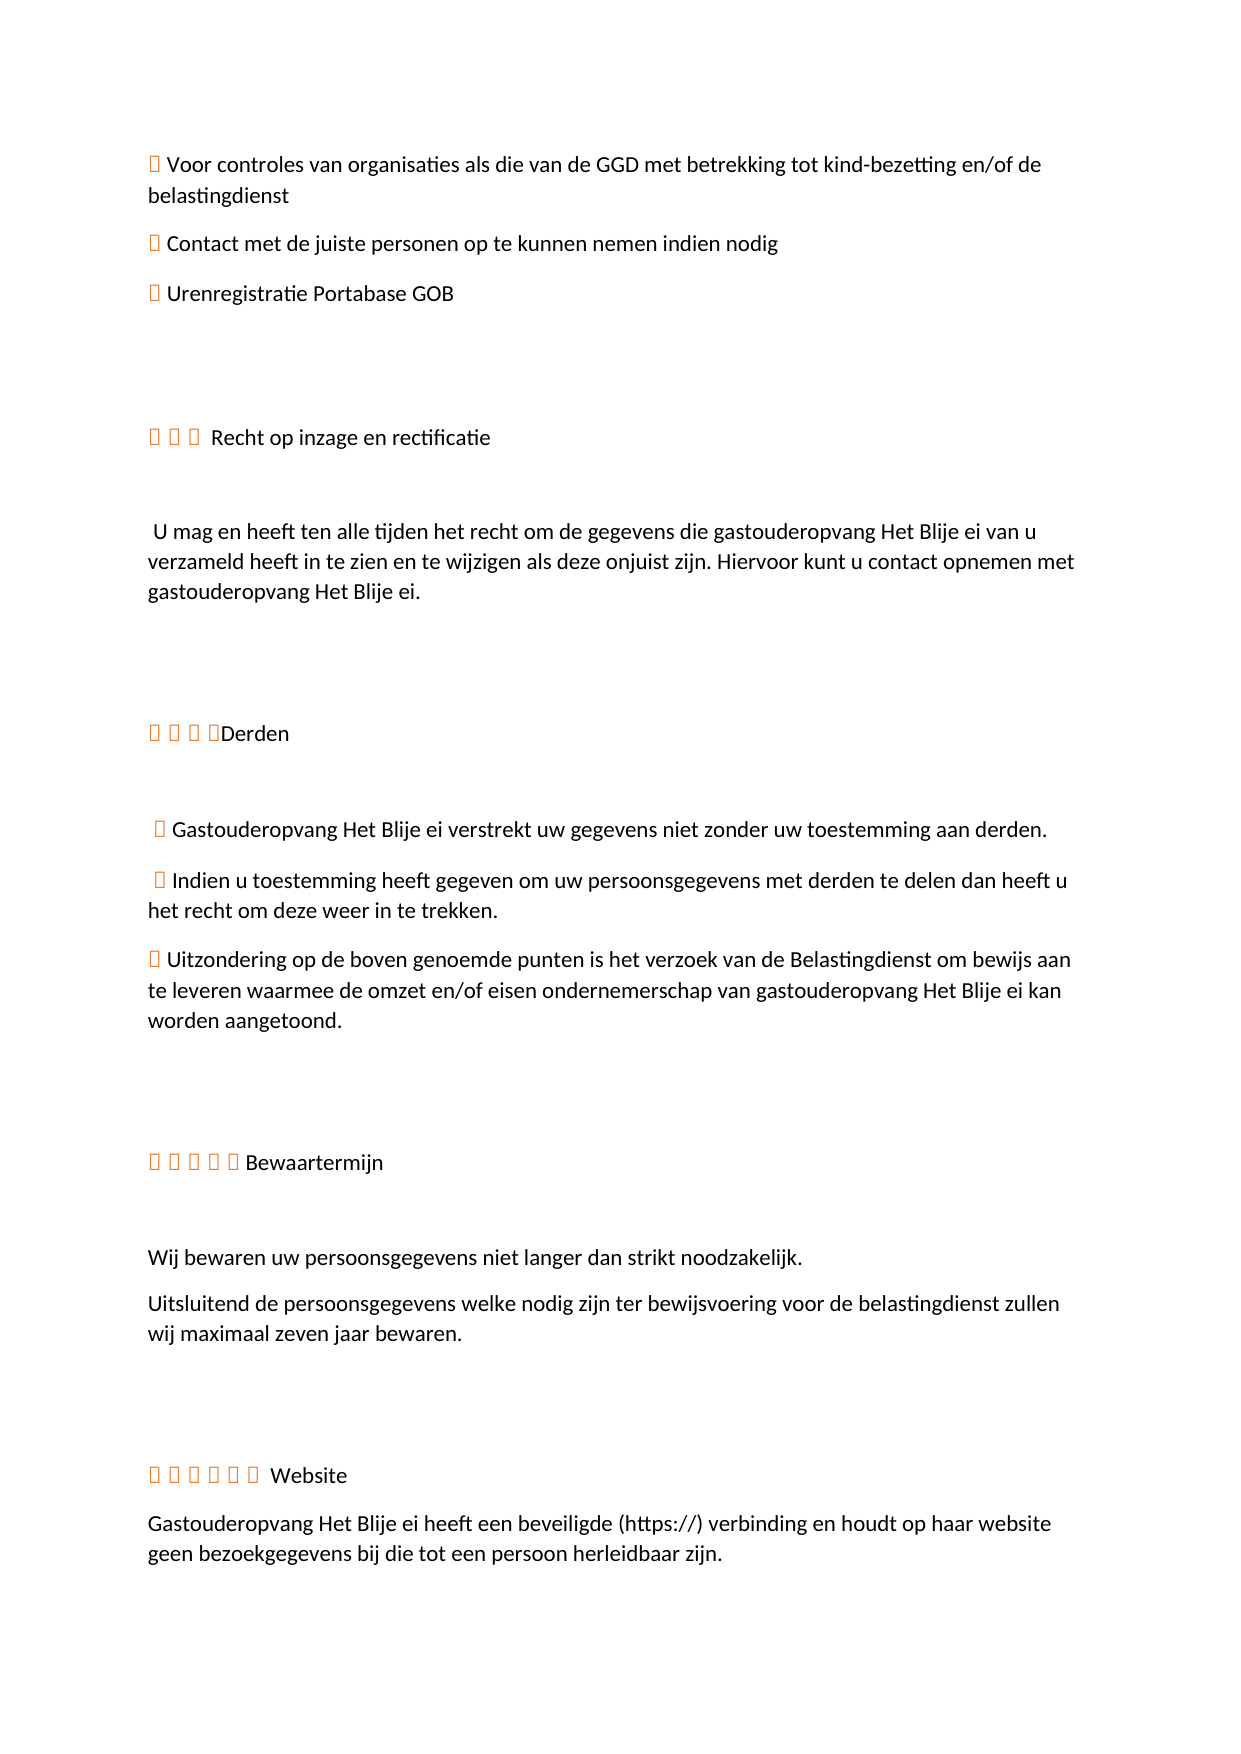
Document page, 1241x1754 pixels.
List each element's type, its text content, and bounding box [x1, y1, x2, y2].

text 🥚 🥚 🥚 🥚Derden [148, 717, 1093, 748]
text 🥚 🥚 🥚 🥚 🥚 Bewaartermijn [148, 1146, 1093, 1177]
text 🥚 Urenregistratie Portabase GOB [148, 277, 1093, 309]
text 🥚 Contact met de juiste personen op te kunnen nemen indien nodig [148, 227, 1093, 258]
text 🥚 Indien u toestemming heeft gegeven om uw persoonsgegevens met derden te delen dan heeft u het recht om deze weer in te trekken. [148, 863, 1093, 925]
text Wij bewaren uw persoonsgegevens niet langer dan strikt noodzakelijk. [148, 1243, 1093, 1271]
text U mag en heeft ten alle tijden het recht om de gegevens die gastouderopvang Het Blije ei van u verzameld heeft in te zien en te wijzigen als deze onjuist zijn. Hiervoor kunt u contact opnemen met gastouderopvang Het Blije ei. [148, 517, 1093, 605]
text 🥚 🥚 🥚 🥚 🥚 🥚 Website [148, 1459, 1093, 1490]
text 🥚 Gastouderopvang Het Blije ei verstrekt uw gegevens niet zonder uw toestemming aan derden. [148, 813, 1093, 845]
text Gastouderopvang Het Blije ei heeft een beveiligde (https://) verbinding en houdt op haar website geen bezoekgegevens bij die tot een persoon herleidbaar zijn. [148, 1509, 1093, 1567]
text 🥚 🥚 🥚 Recht op inzage en rectificatie [148, 421, 1093, 452]
text 🥚 Uitzondering op de boven genoemde punten is het verzoek van de Belastingdienst om bewijs aan te leveren waarmee de omzet en/of eisen ondernemerschap van gastouderopvang Het Blije ei kan worden aangetoond. [148, 943, 1093, 1034]
text 🥚 Voor controles van organisaties als die van de GGD met betrekking tot kind-bezetting en/of de belastingdienst [148, 148, 1093, 209]
text Uitsluitend de persoonsgegevens welke nodig zijn ter bewijsvoering voor de belastingdienst zullen wij maximaal zeven jaar bewaren. [148, 1289, 1093, 1347]
